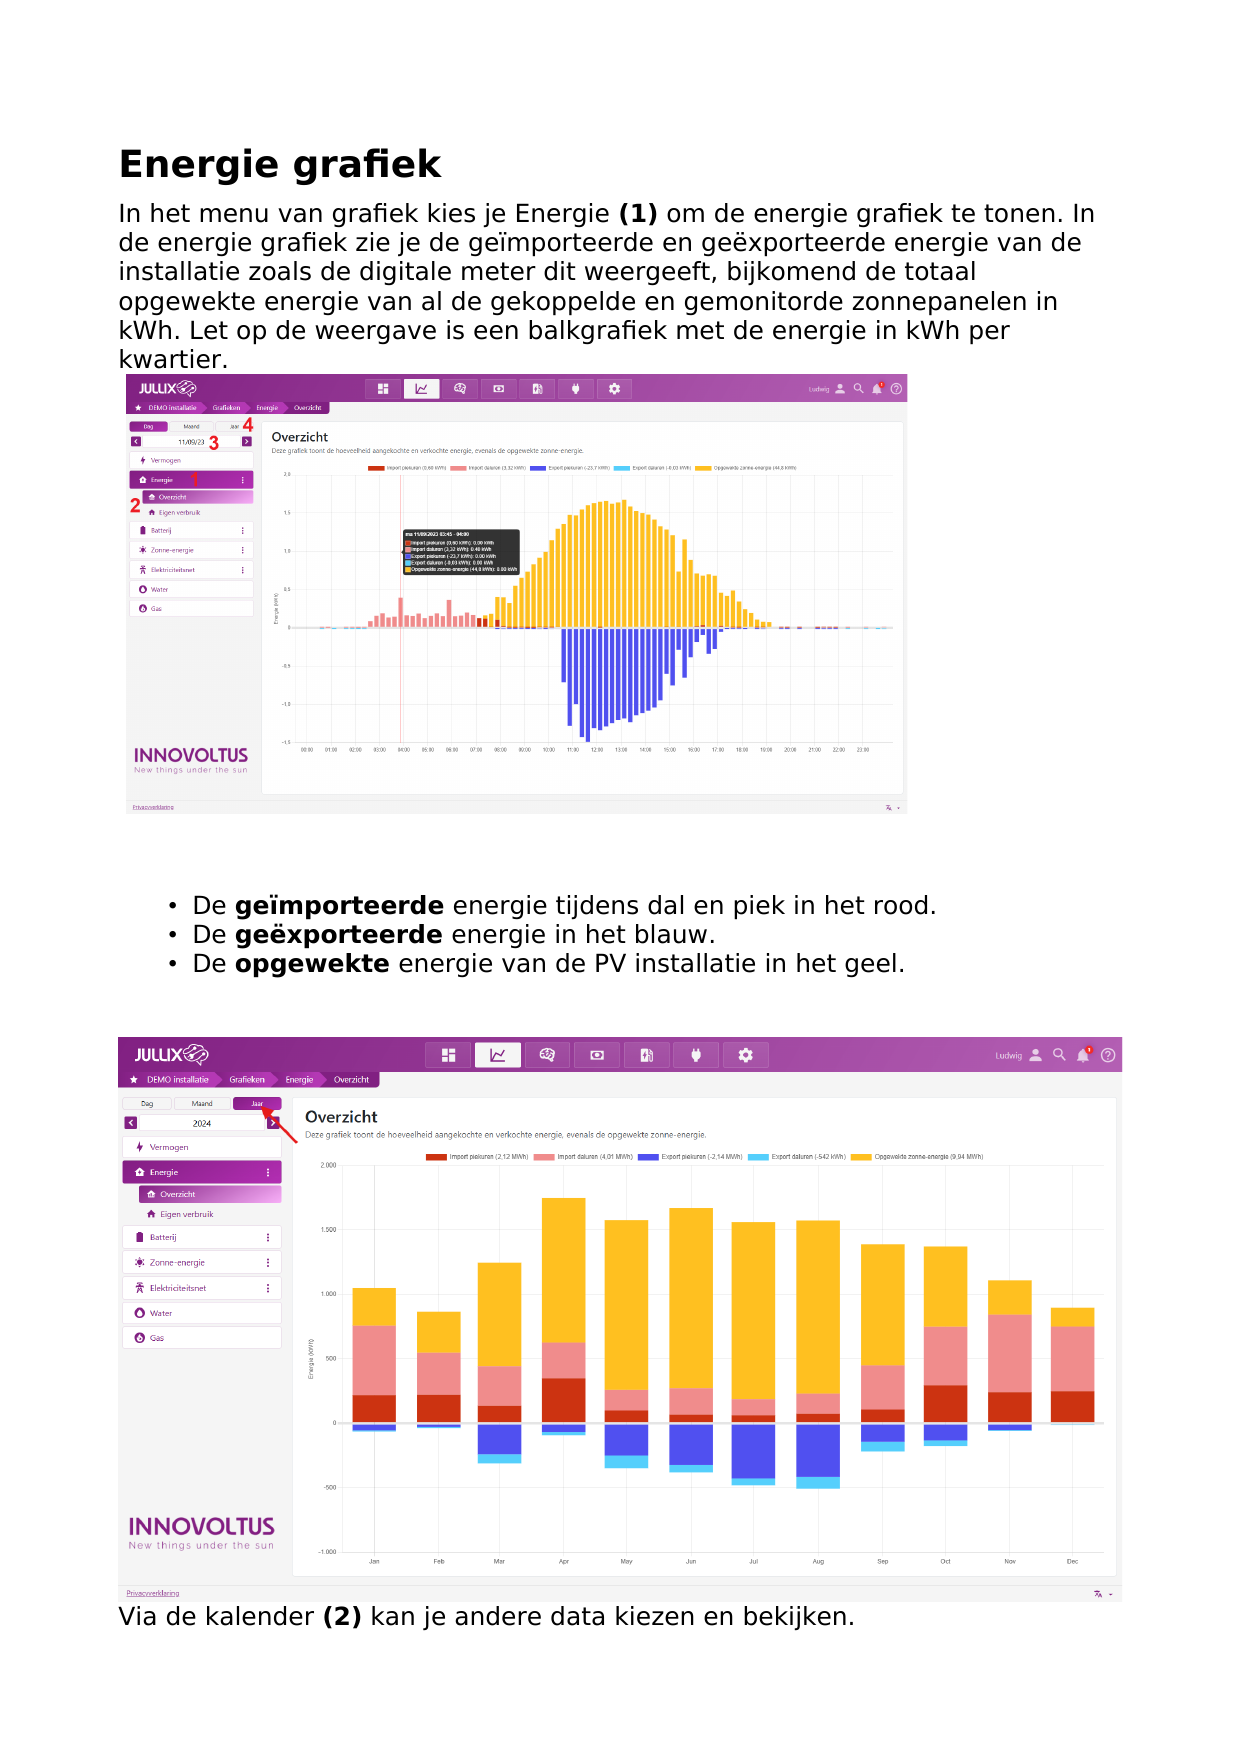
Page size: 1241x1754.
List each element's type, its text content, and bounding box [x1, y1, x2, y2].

picture [118, 1037, 1123, 1602]
text Via de kalender (2) kan je andere data kiezen en bekijken. [118, 1602, 1122, 1631]
list De opgewekte energie van de PV installatie in het geel. [177, 949, 1122, 1007]
list De geïmporteerde energie tijdens dal en piek in het rood. [177, 891, 1122, 920]
text In het menu van grafiek kies je Energie (1) om de energie grafiek te tonen. In de energie grafiek zie je de geïmporteerde en geëxporteerde energie van de installatie zoals de digitale meter dit weergeeft, bijkomend de totaal opgewekte energie van al de gekoppelde en gemonitorde zonnepanelen in kWh. Let op de weergave is een balkgrafiek met de energie in kWh per kwartier. [118, 199, 1122, 849]
subtitle Energie grafiek [118, 143, 1122, 187]
picture [126, 374, 908, 814]
list De geëxporteerde energie in het blauw. [177, 920, 1122, 949]
